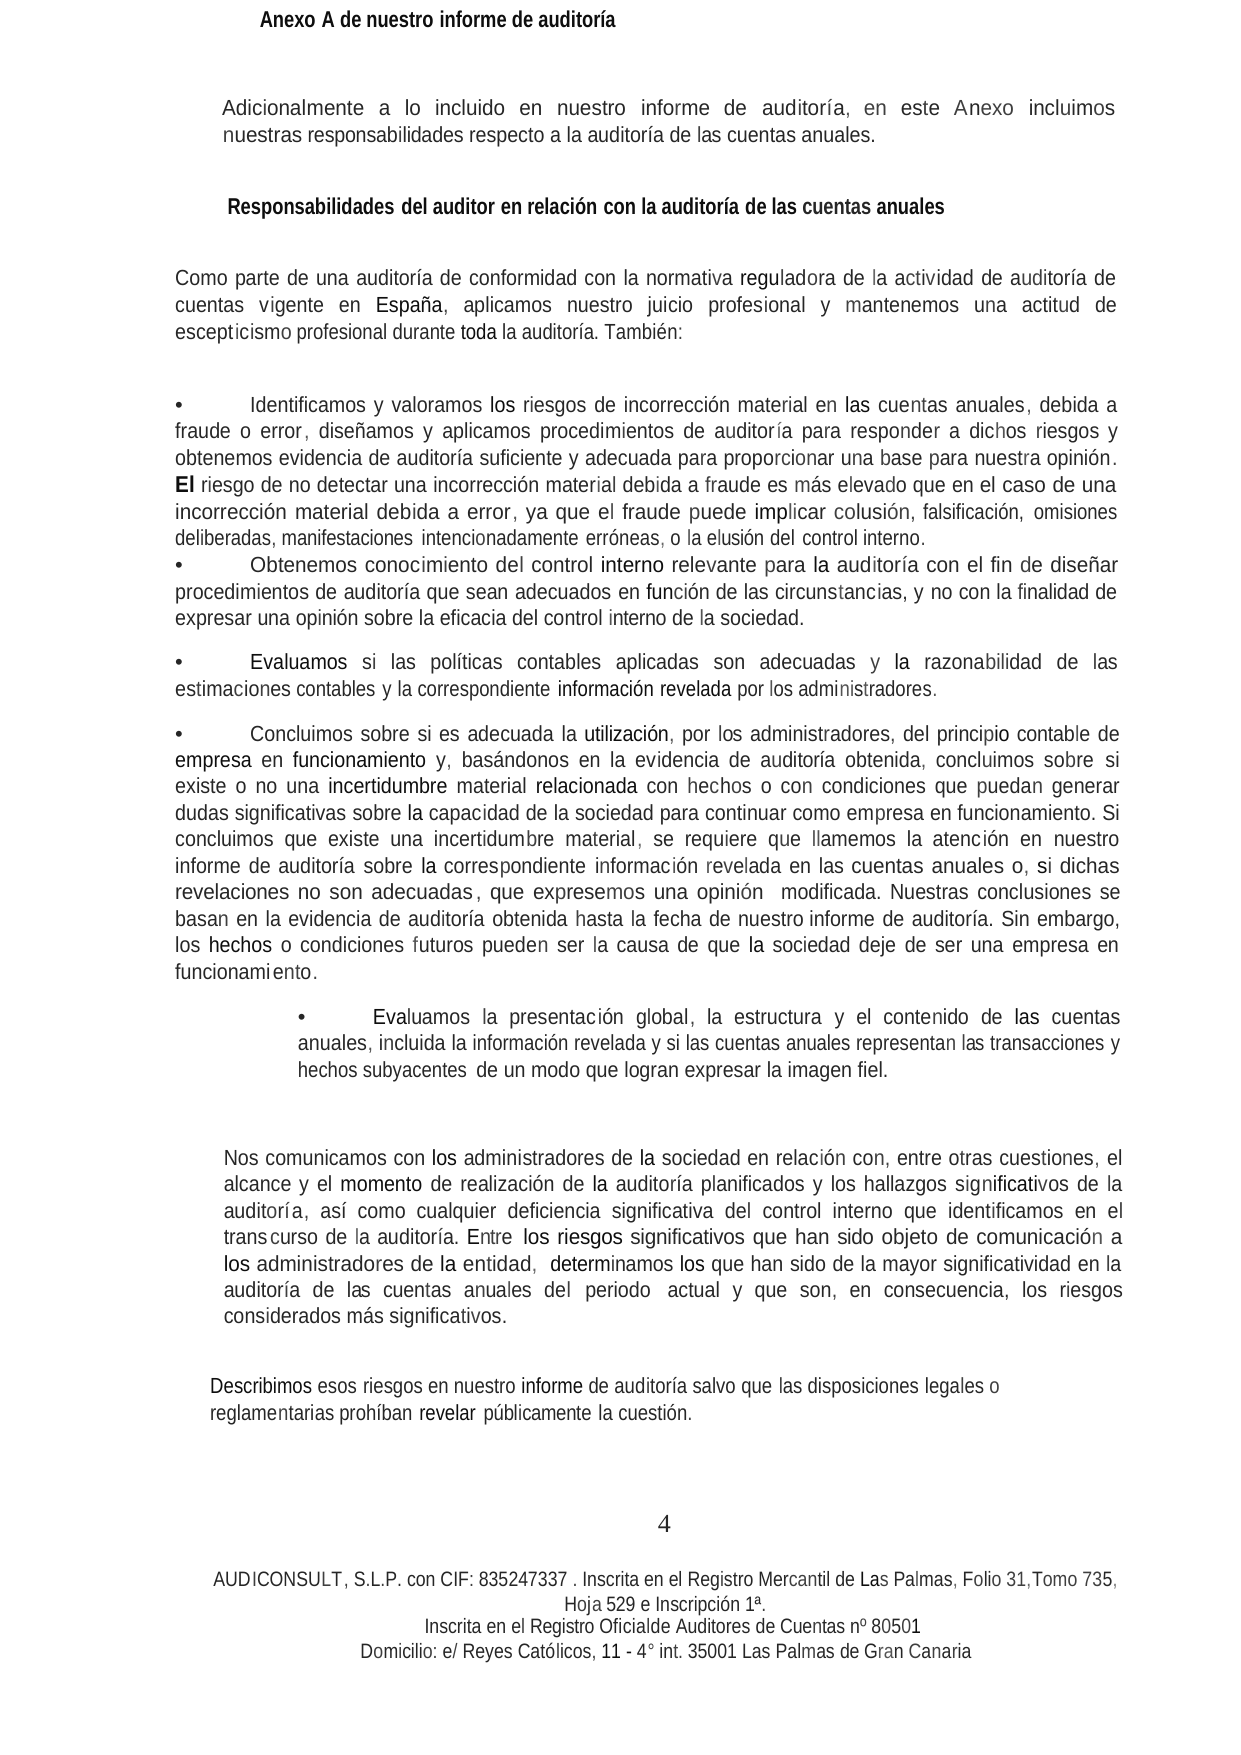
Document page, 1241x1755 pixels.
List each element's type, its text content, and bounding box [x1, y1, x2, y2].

list Evaluamos la presentación global, la estructura y el contenido de las cuentas anuales, incluida la información revelada y si las cuentas anuales representan las transacciones y hechos subyacentes de un modo que logran expresar la imagen fiel. [298, 1004, 1120, 1082]
list Concluimos sobre si es adecuada la utilización, por los administradores, del principio contable de empresa en funcionamiento y, basándonos en la evidencia de auditoría obtenida, concluimos sobre si existe o no una incertidumbre material relacionada con hechos o con condiciones que puedan generar dudas significativas sobre la capacidad de la sociedad para continuar como empresa en funcionamiento. Si concluimos que existe una incertidumbre material, se requiere que llamemos la atención en nuestro informe de auditoría sobre la correspondiente información revelada en las cuentas anuales o, si dichas revelaciones no son adecuadas, que expresemos una opinión modificada. Nuestras conclusiones se basan en la evidencia de auditoría obtenida hasta la fecha de nuestro informe de auditoría. Sin embargo, los hechos o condiciones futuros pueden ser la causa de que la sociedad deje de ser una empresa en funcionamiento. [175, 720, 1120, 984]
text Describimos esos riesgos en nuestro informe de auditoría salvo que las disposiciones legales o reglamentarias prohíban revelar públicamente la cuestión. [210, 1372, 1121, 1424]
text Nos comunicamos con los administradores de la sociedad en relación con, entre otras cuestiones, el alcance y el momento de realización de la auditoría planificados y los hallazgos significativos de la auditoría, así como cualquier deficiencia significativa del control interno que identificamos en el transcurso de la auditoría. Entre los riesgos significativos que han sido objeto de comunicación a los administradores de la entidad, determinamos los que han sido de la mayor significatividad en la auditoría de las cuentas anuales del periodo actual y que son, en consecuencia, los riesgos considerados más significativos. [223, 1145, 1123, 1329]
list Identificamos y valoramos los riesgos de incorrección material en las cuentas anuales, debida a fraude o error, diseñamos y aplicamos procedimientos de auditoría para responder a dichos riesgos y obtenemos evidencia de auditoría suficiente y adecuada para proporcionar una base para nuestra opinión. El riesgo de no detectar una incorrección material debida a fraude es más elevado que en el caso de una incorrección material debida a error, ya que el fraude puede implicar colusión, falsificación, omisiones deliberadas, manifestaciones intencionadamente erróneas, o la elusión del control interno. [175, 392, 1118, 550]
text Responsabilidades del auditor en relación con la auditoría de las cuentas anuales [227, 193, 1134, 219]
text Anexo A de nuestro informe de auditoría [259, 6, 1134, 32]
text Adicionalmente a lo incluido en nuestro informe de auditoría, en este Anexo incluimos nuestras responsabilidades respecto a la auditoría de las cuentas anuales. [222, 95, 1116, 147]
text Como parte de una auditoría de conformidad con la normativa reguladora de la actividad de auditoría de cuentas vigente en España, aplicamos nuestro juicio profesional y mantenemos una actitud de escepticismo profesional durante toda la auditoría. También: [175, 265, 1117, 344]
list Evaluamos si las políticas contables aplicadas son adecuadas y la razonabilidad de las estimaciones contables y la correspondiente información revelada por los administradores. [175, 649, 1118, 701]
list Obtenemos conocimiento del control interno relevante para la auditoría con el fin de diseñar procedimientos de auditoría que sean adecuados en función de las circunstancias, y no con la finalidad de expresar una opinión sobre la eficacia del control interno de la sociedad. [175, 552, 1118, 630]
